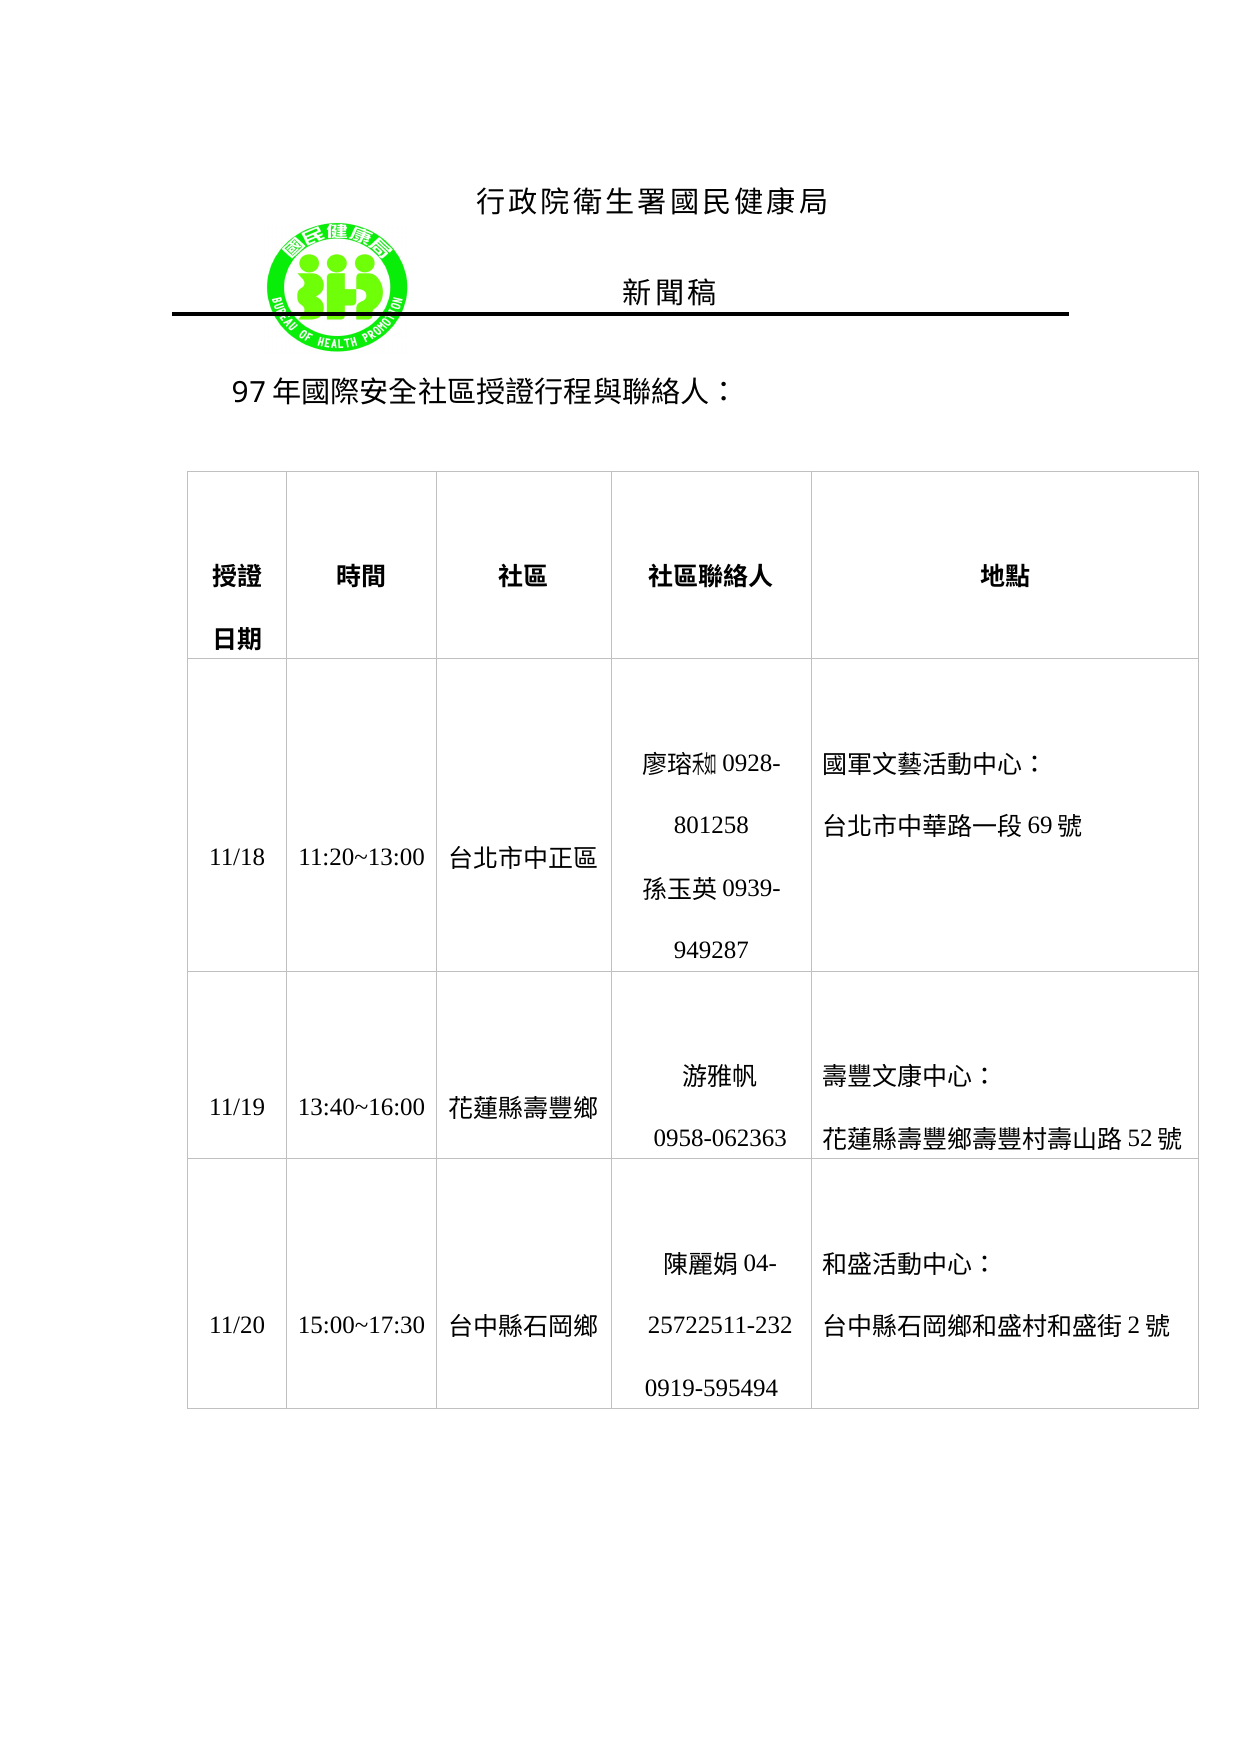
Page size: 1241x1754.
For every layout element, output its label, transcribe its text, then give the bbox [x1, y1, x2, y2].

table_cell 和盛活動中心： 台中縣石岡鄉和盛村和盛街2號 [812, 1159, 1198, 1408]
table_header 地點 [812, 472, 1198, 658]
table_cell 15:00~17:30 [287, 1159, 436, 1408]
table_cell 台北市中正區 [437, 659, 611, 971]
table_header 時間 [287, 472, 436, 658]
table_cell 13:40~16:00 [287, 972, 436, 1158]
table_header 授證 日期 [188, 472, 286, 658]
table_cell 壽豐文康中心： 花蓮縣壽豐鄉壽豐村壽山路52號 [812, 972, 1198, 1158]
table_cell 11/19 [188, 972, 286, 1158]
table_cell 11/20 [188, 1159, 286, 1408]
table_cell 花蓮縣壽豐鄉 [437, 972, 611, 1158]
table_cell 11:20~13:00 [287, 659, 436, 971]
text 97年國際安全社區授證行程與聯絡人： [187, 356, 1050, 414]
table_cell 陳麗娟04-25722511-232 0919-595494 [612, 1159, 811, 1408]
table_header 社區聯絡人 [612, 472, 811, 658]
table_cell 11/18 [188, 659, 286, 971]
table_cell 國軍文藝活動中心： 台北市中華路一段69號 [812, 659, 1198, 971]
table_header 行政院衛生署國民健康局 新聞稿 [478, 158, 1068, 311]
table_header 社區 [437, 472, 611, 658]
table_cell 廖瑢禾如0928-801258 孫玉英0939-949287 [612, 659, 811, 971]
table_cell 台中縣石岡鄉 [437, 1159, 611, 1408]
table_header [172, 158, 478, 311]
table_cell 游雅帆 0958-062363 [612, 972, 811, 1158]
